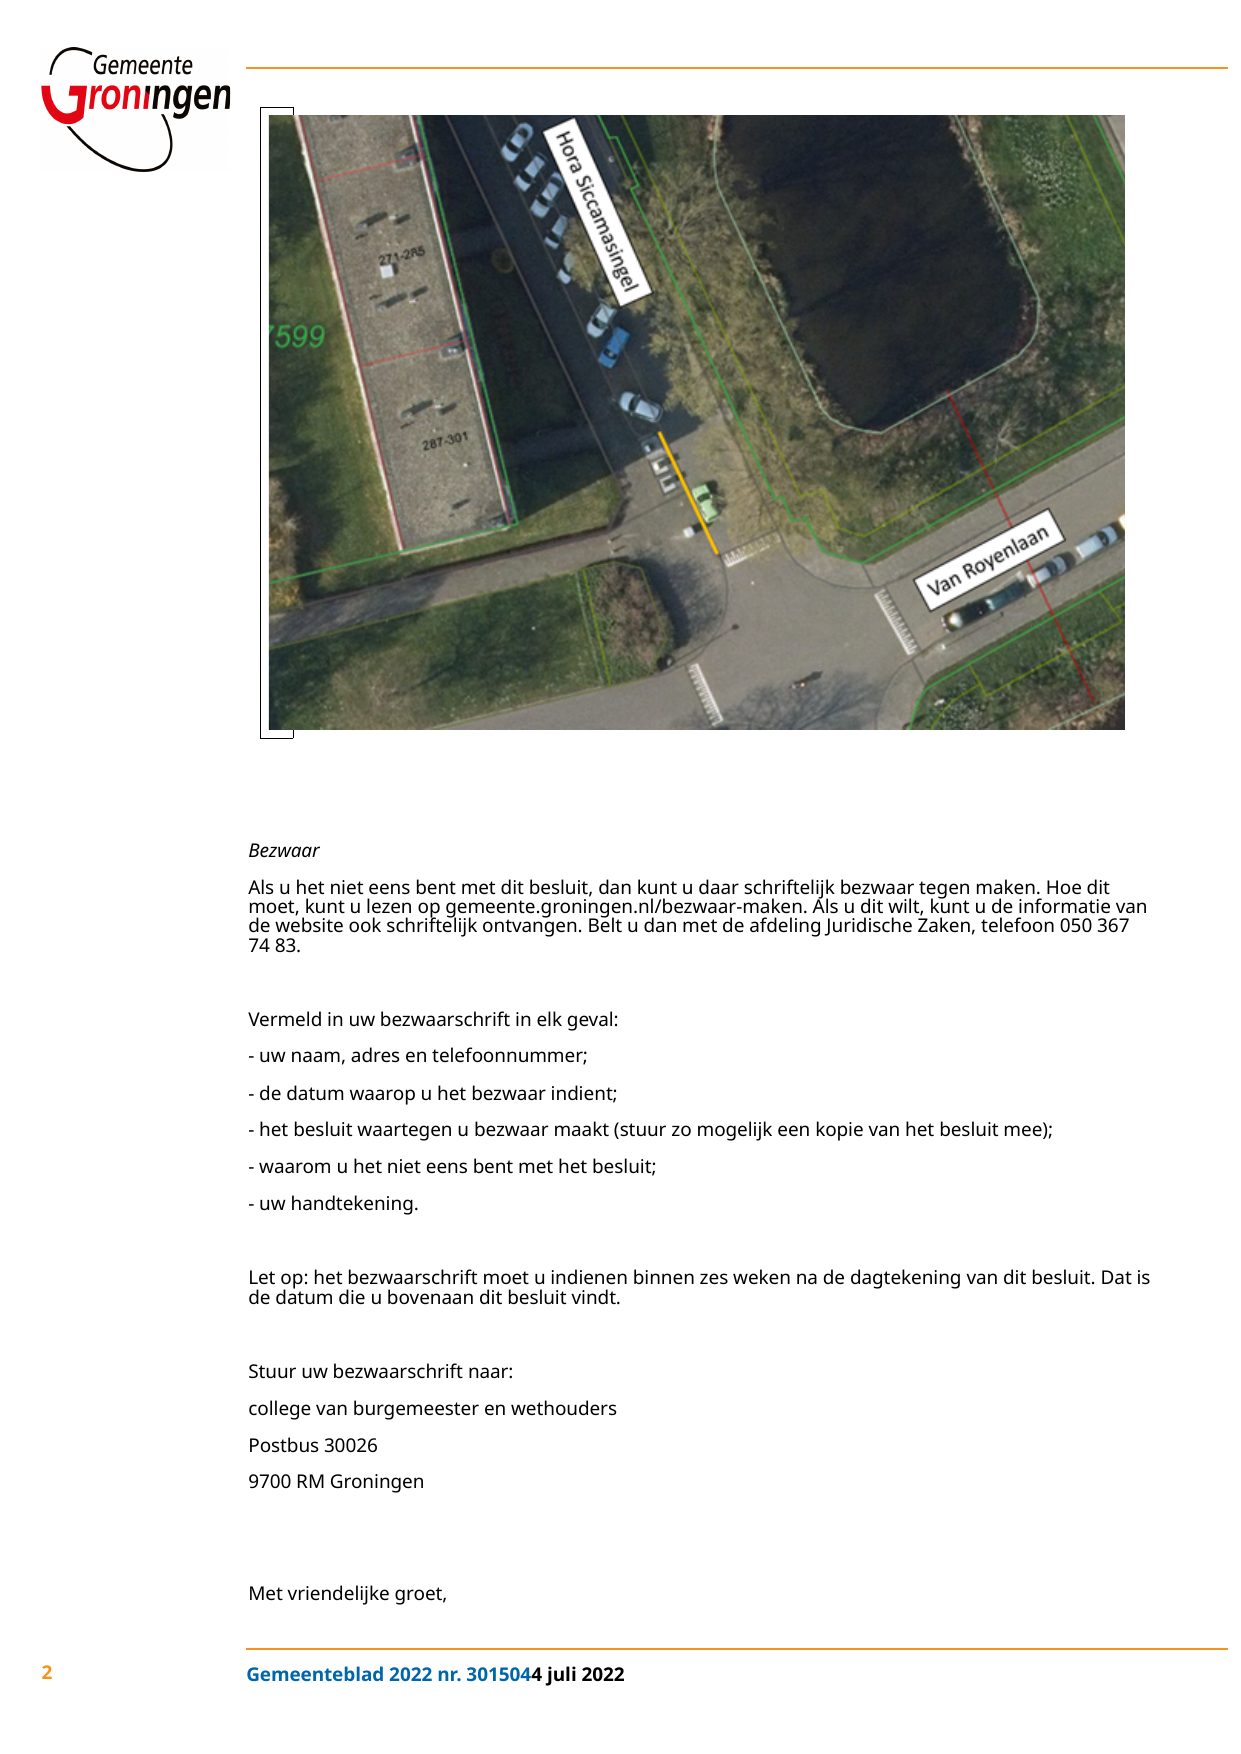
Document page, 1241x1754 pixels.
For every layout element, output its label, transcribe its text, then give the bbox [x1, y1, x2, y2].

text Bezwaar [248, 842, 1152, 861]
text Stuur uw bezwaarschrift naar: [248, 1363, 1152, 1382]
text Als u het niet eens bent met dit besluit, dan kunt u daar schriftelijk bezwaar tegen maken. Hoe dit moet, kunt u lezen op gemeente.groningen.nl/bezwaar-maken. Als u dit wilt, kunt u de informatie van de website ook schriftelijk ontvangen. Belt u dan met de afdeling Juridische Zaken, telefoon 050 367 74 83. [248, 879, 1152, 956]
text 9700 RM Groningen [248, 1473, 1152, 1493]
text Vermeld in uw bezwaarschrift in elk geval: [248, 1011, 1152, 1030]
text - de datum waarop u het bezwaar indient; [248, 1084, 1152, 1104]
text Let op: het bezwaarschrift moet u indienen binnen zes weken na de dagtekening van dit besluit. Dat is de datum die u bovenaan dit besluit vindt. [248, 1269, 1152, 1308]
text Postbus 30026 [248, 1437, 1152, 1456]
text - het besluit waartegen u bezwaar maakt (stuur zo mogelijk een kopie van het besluit mee); [248, 1121, 1152, 1141]
text - waarom u het niet eens bent met het besluit; [248, 1158, 1152, 1178]
picture [41, 47, 231, 172]
text college van burgemeester en wethouders [248, 1399, 1152, 1419]
text Met vriendelijke groet, [248, 1584, 1152, 1604]
text - uw naam, adres en telefoonnummer; [248, 1047, 1152, 1067]
text - uw handtekening. [248, 1195, 1152, 1215]
picture [268, 115, 1125, 730]
